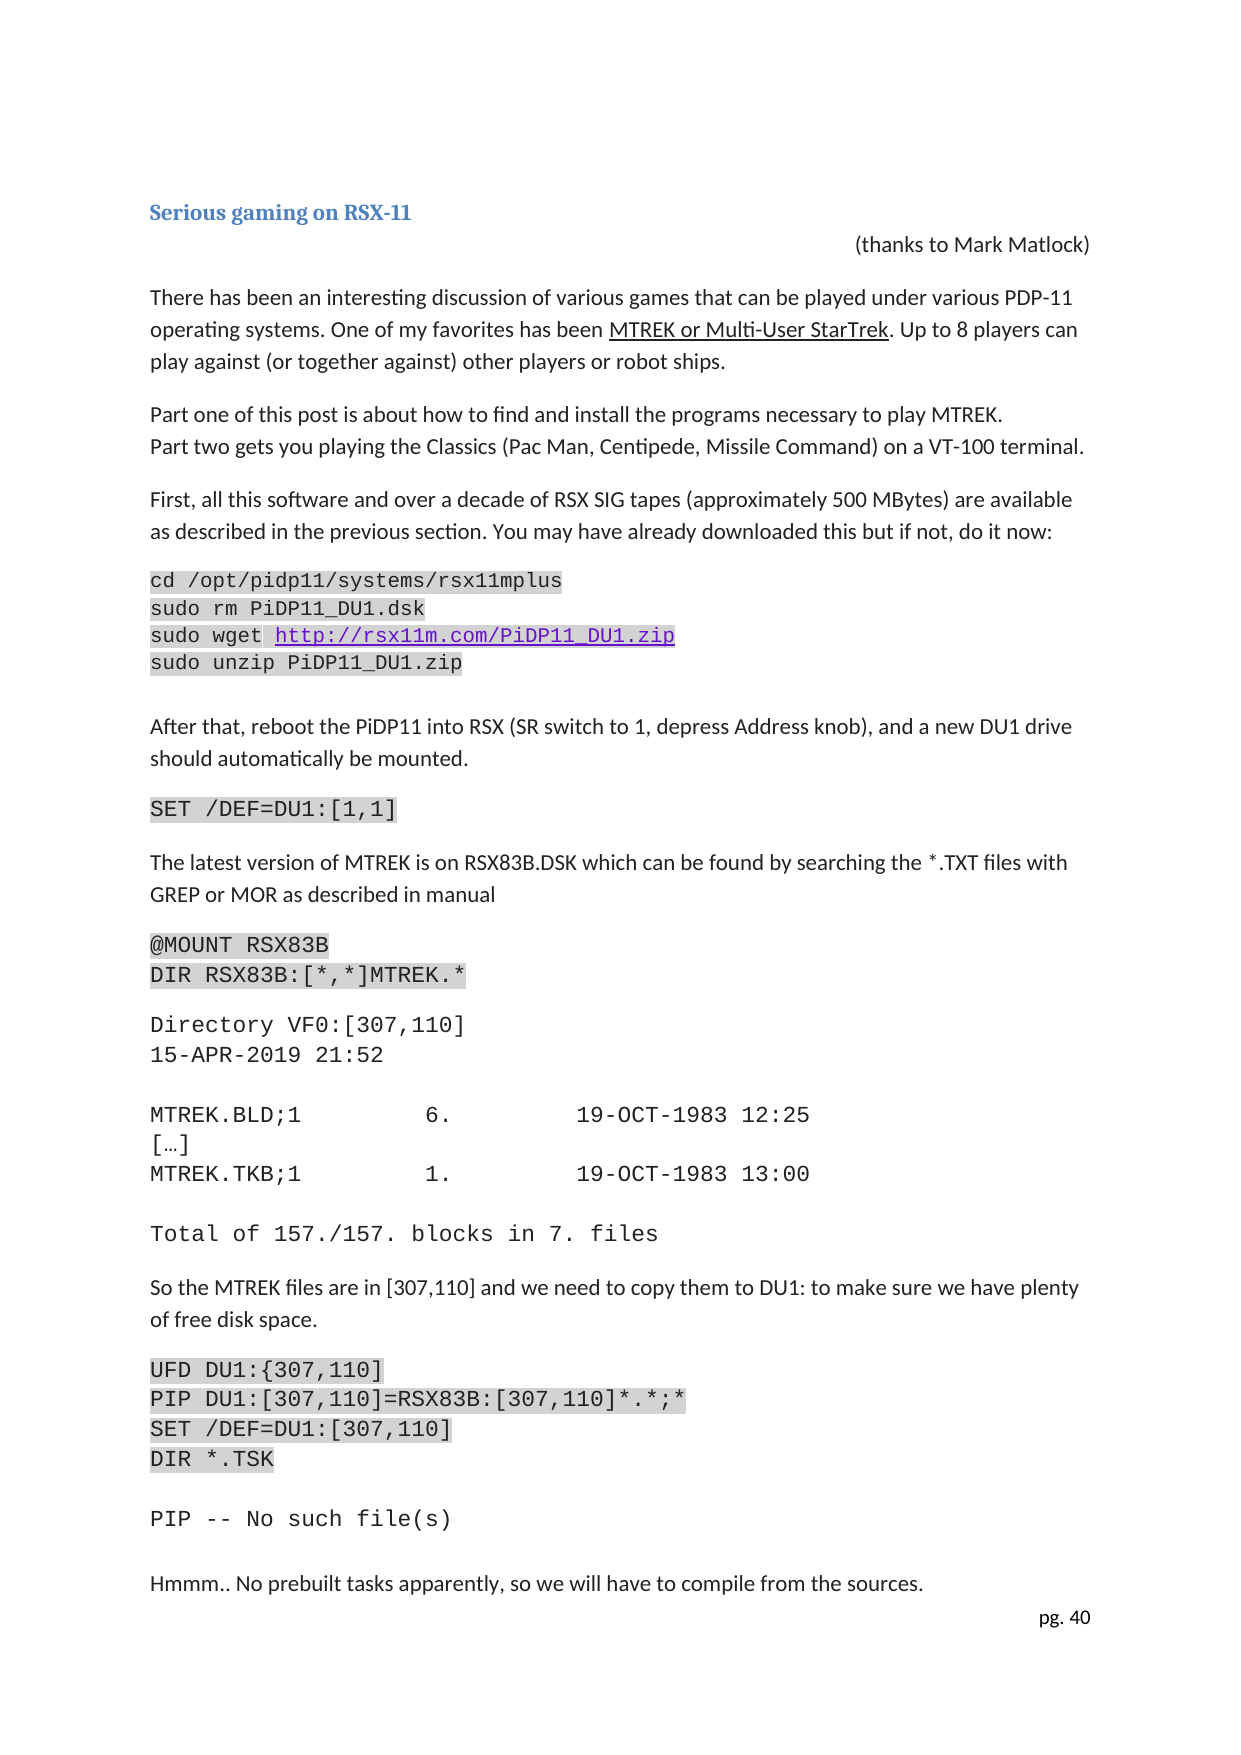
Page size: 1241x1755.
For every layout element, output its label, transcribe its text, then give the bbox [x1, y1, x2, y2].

text sudo rm PiDP11_DU1.dsk [150, 598, 1090, 621]
text DIR *.TSK [150, 1447, 1090, 1473]
text So the MTREK files are in [307,110] and we need to copy them to DU1: to make sure we have plenty of free disk space. [150, 1273, 1090, 1333]
text (thanks to Mark Matlock) [150, 230, 1090, 258]
text PIP -- No such file(s) Hmmm.. No prebuilt tasks apparently, so we will have to compile from the sources. [150, 1477, 1090, 1597]
text There has been an interesting discussion of various games that can be played under various PDP-11 operating systems. One of my favorites has been MTREK or Multi-User StarTrek. Up to 8 players can play against (or together against) other players or robot ships. [150, 283, 1090, 375]
text sudo wget http://rsx11m.com/PiDP11_DU1.zip [150, 625, 1090, 648]
text cd /opt/pidp11/systems/rsx11mplus [150, 571, 1090, 594]
text After that, reboot the PiDP11 into RSX (SR switch to 1, depress Address knob), and a new DU1 drive should automatically be mounted. [150, 712, 1090, 772]
text @MOUNT RSX83B DIR RSX83B:[*,*]MTREK.* [150, 933, 1090, 989]
text SET /DEF=DU1:[307,110] [150, 1417, 1090, 1443]
text PIP DU1:[307,110]=RSX83B:[307,110]*.*;* [150, 1388, 1090, 1414]
text SET /DEF=DU1:[1,1] [150, 797, 1090, 823]
text The latest version of MTREK is on RSX83B.DSK which can be found by searching the *.TXT files with GREP or MOR as described in manual [150, 848, 1090, 908]
text Part one of this post is about how to find and install the programs necessary to play MTREK. Part two gets you playing the Classics (Pac Man, Centipede, Missile Command) on a VT-100 terminal. [150, 400, 1090, 460]
text UFD DU1:{307,110] [150, 1358, 1090, 1384]
text sudo unzip PiDP11_DU1.zip [150, 652, 1090, 708]
text Directory VF0:[307,110] 15-APR-2019 21:52 MTREK.BLD;1 6. 19-OCT-1983 12:25 […] MTREK.TKB;1 1. 19-OCT-1983 13:00 Total of 157./157. blocks in 7. files [150, 1013, 1090, 1248]
subtitle Serious gaming on RSX-11 [150, 199, 1090, 226]
text First, all this software and over a decade of RSX SIG tapes (approximately 500 MBytes) are available as described in the previous section. You may have already downloaded this but if not, do it now: [150, 485, 1090, 546]
